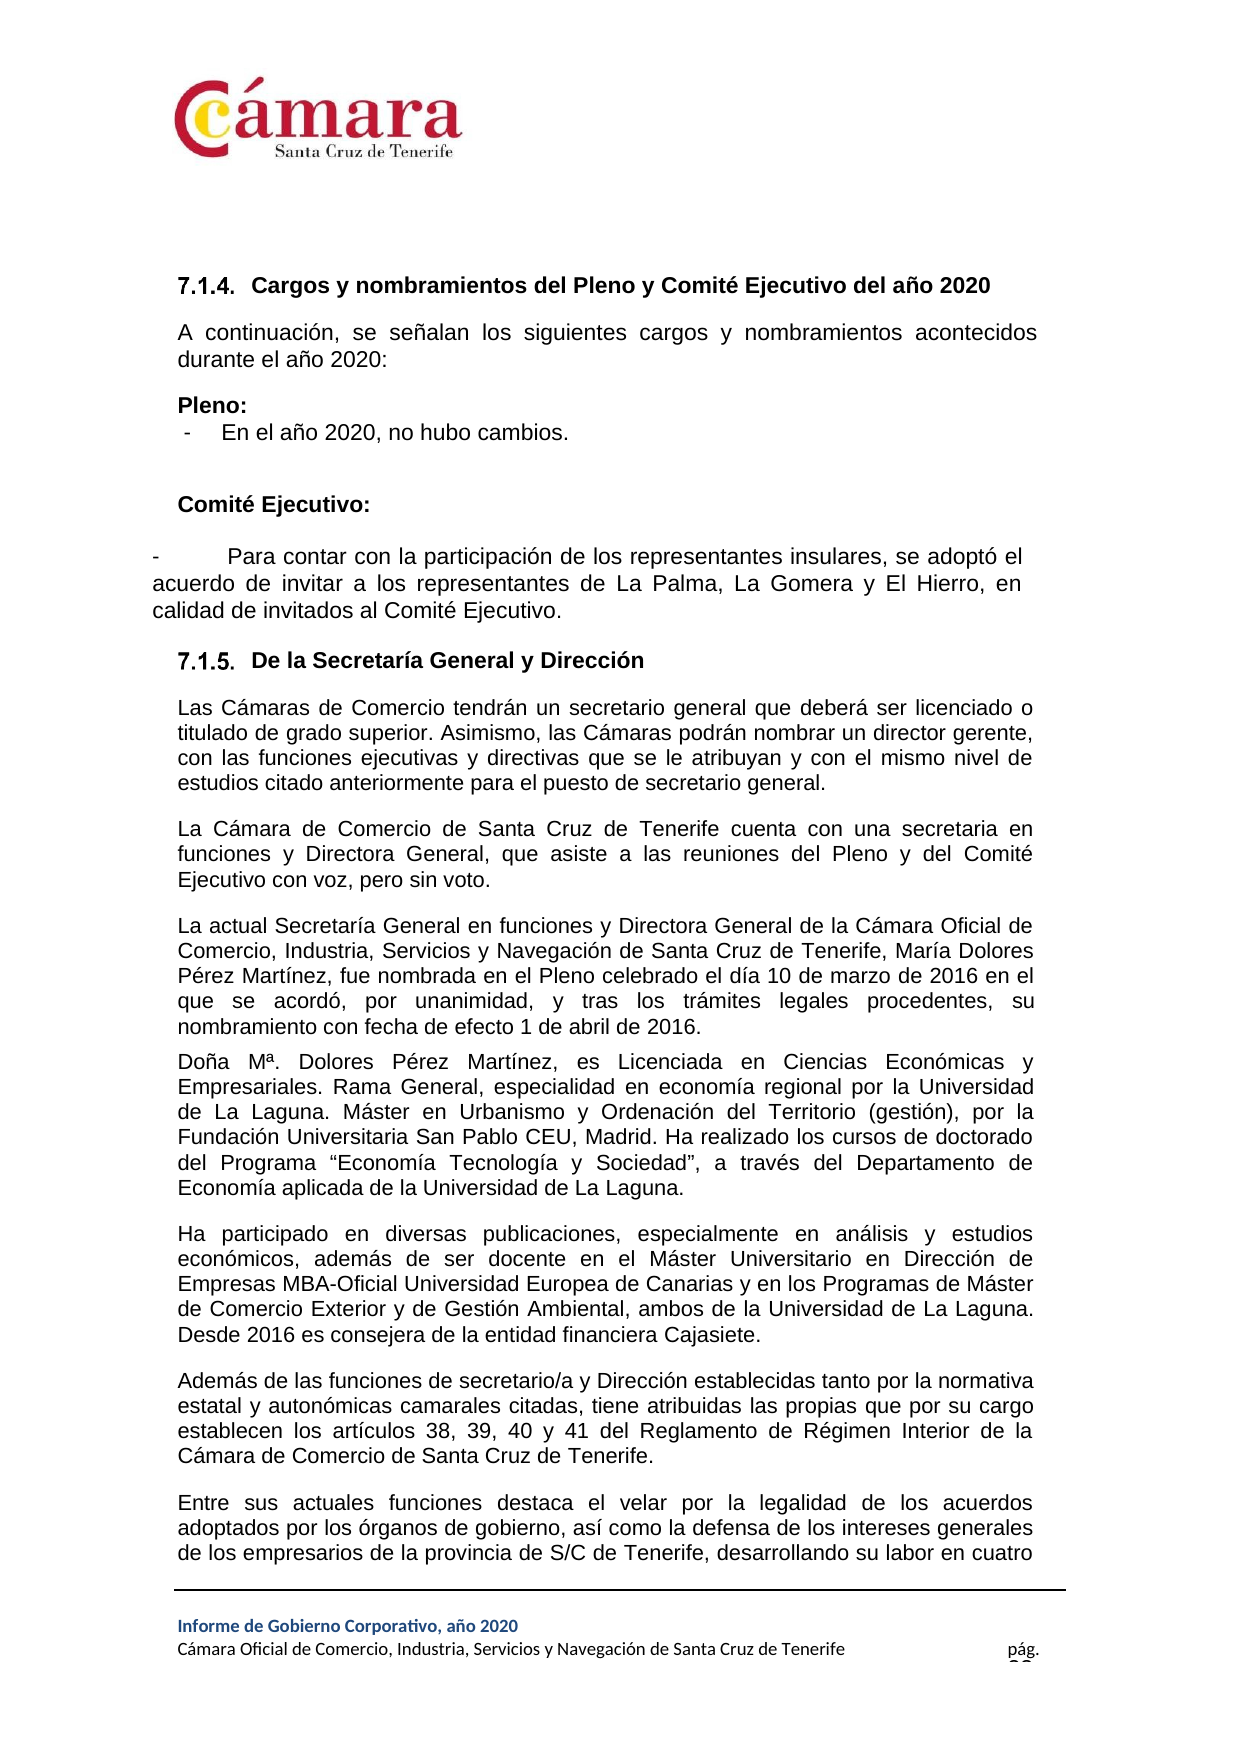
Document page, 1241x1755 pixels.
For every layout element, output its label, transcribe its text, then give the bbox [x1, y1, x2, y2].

list Para contar con la participación de los representantes insulares, se adoptó el acuerdo de invitar a los representantes de La Palma, La Gomera y El Hierro, en calidad de invitados al Comité Ejecutivo. [152, 542, 1023, 623]
subtitle Cargos y nombramientos del Pleno y Comité Ejecutivo del año 2020 [251, 272, 1076, 298]
list En el año 2020, no hubo cambios. [184, 418, 1076, 446]
text La Cámara de Comercio de Santa Cruz de Tenerife cuenta con una secretaria en funciones y Directora General, que asiste a las reuniones del Pleno y del Comité Ejecutivo con voz, pero sin voto. [177, 816, 1034, 892]
text Entre sus actuales funciones destaca el velar por la legalidad de los acuerdos adoptados por los órganos de gobierno, así como la defensa de los intereses generales de los empresarios de la provincia de S/C de Tenerife, desarrollando su labor en cuatro [177, 1489, 1035, 1565]
text Ha participado en diversas publicaciones, especialmente en análisis y estudios económicos, además de ser docente en el Máster Universitario en Dirección de Empresas MBA-Oficial Universidad Europea de Canarias y en los Programas de Máster de Comercio Exterior y de Gestión Ambiental, ambos de la Universidad de La Laguna. Desde 2016 es consejera de la entidad financiera Cajasiete. [177, 1221, 1034, 1347]
text Además de las funciones de secretario/a y Dirección establecidas tanto por la normativa estatal y autonómicas camarales citadas, tiene atribuidas las propias que por su cargo establecen los artículos 38, 39, 40 y 41 del Reglamento de Régimen Interior de la Cámara de Comercio de Santa Cruz de Tenerife. [177, 1368, 1035, 1468]
text Doña Mª. Dolores Pérez Martínez, es Licenciada en Ciencias Económicas y Empresariales. Rama General, especialidad en economía regional por la Universidad de La Laguna. Máster en Urbanismo y Ordenación del Territorio (gestión), por la Fundación Universitaria San Pablo CEU, Madrid. Ha realizado los cursos de doctorado del Programa “Economía Tecnología y Sociedad”, a través del Departamento de Economía aplicada de la Universidad de La Laguna. [177, 1048, 1034, 1200]
text La actual Secretaría General en funciones y Directora General de la Cámara Oficial de Comercio, Industria, Servicios y Navegación de Santa Cruz de Tenerife, María Dolores Pérez Martínez, fue nombrada en el Pleno celebrado el día 10 de marzo de 2016 en el que se acordó, por unanimidad, y tras los trámites legales procedentes, su nombramiento con fecha de efecto 1 de abril de 2016. [177, 913, 1035, 1039]
subtitle Pleno: [177, 392, 1076, 418]
text Las Cámaras de Comercio tendrán un secretario general que deberá ser licenciado o titulado de grado superior. Asimismo, las Cámaras podrán nombrar un director gerente, con las funciones ejecutivas y directivas que se le atribuyan y con el mismo nivel de estudios citado anteriormente para el puesto de secretario general. [177, 694, 1034, 795]
subtitle Comité Ejecutivo: [177, 491, 1076, 518]
text A continuación, se señalan los siguientes cargos y nombramientos acontecidos durante el año 2020: [177, 319, 1038, 372]
subtitle De la Secretaría General y Dirección [251, 647, 1076, 674]
